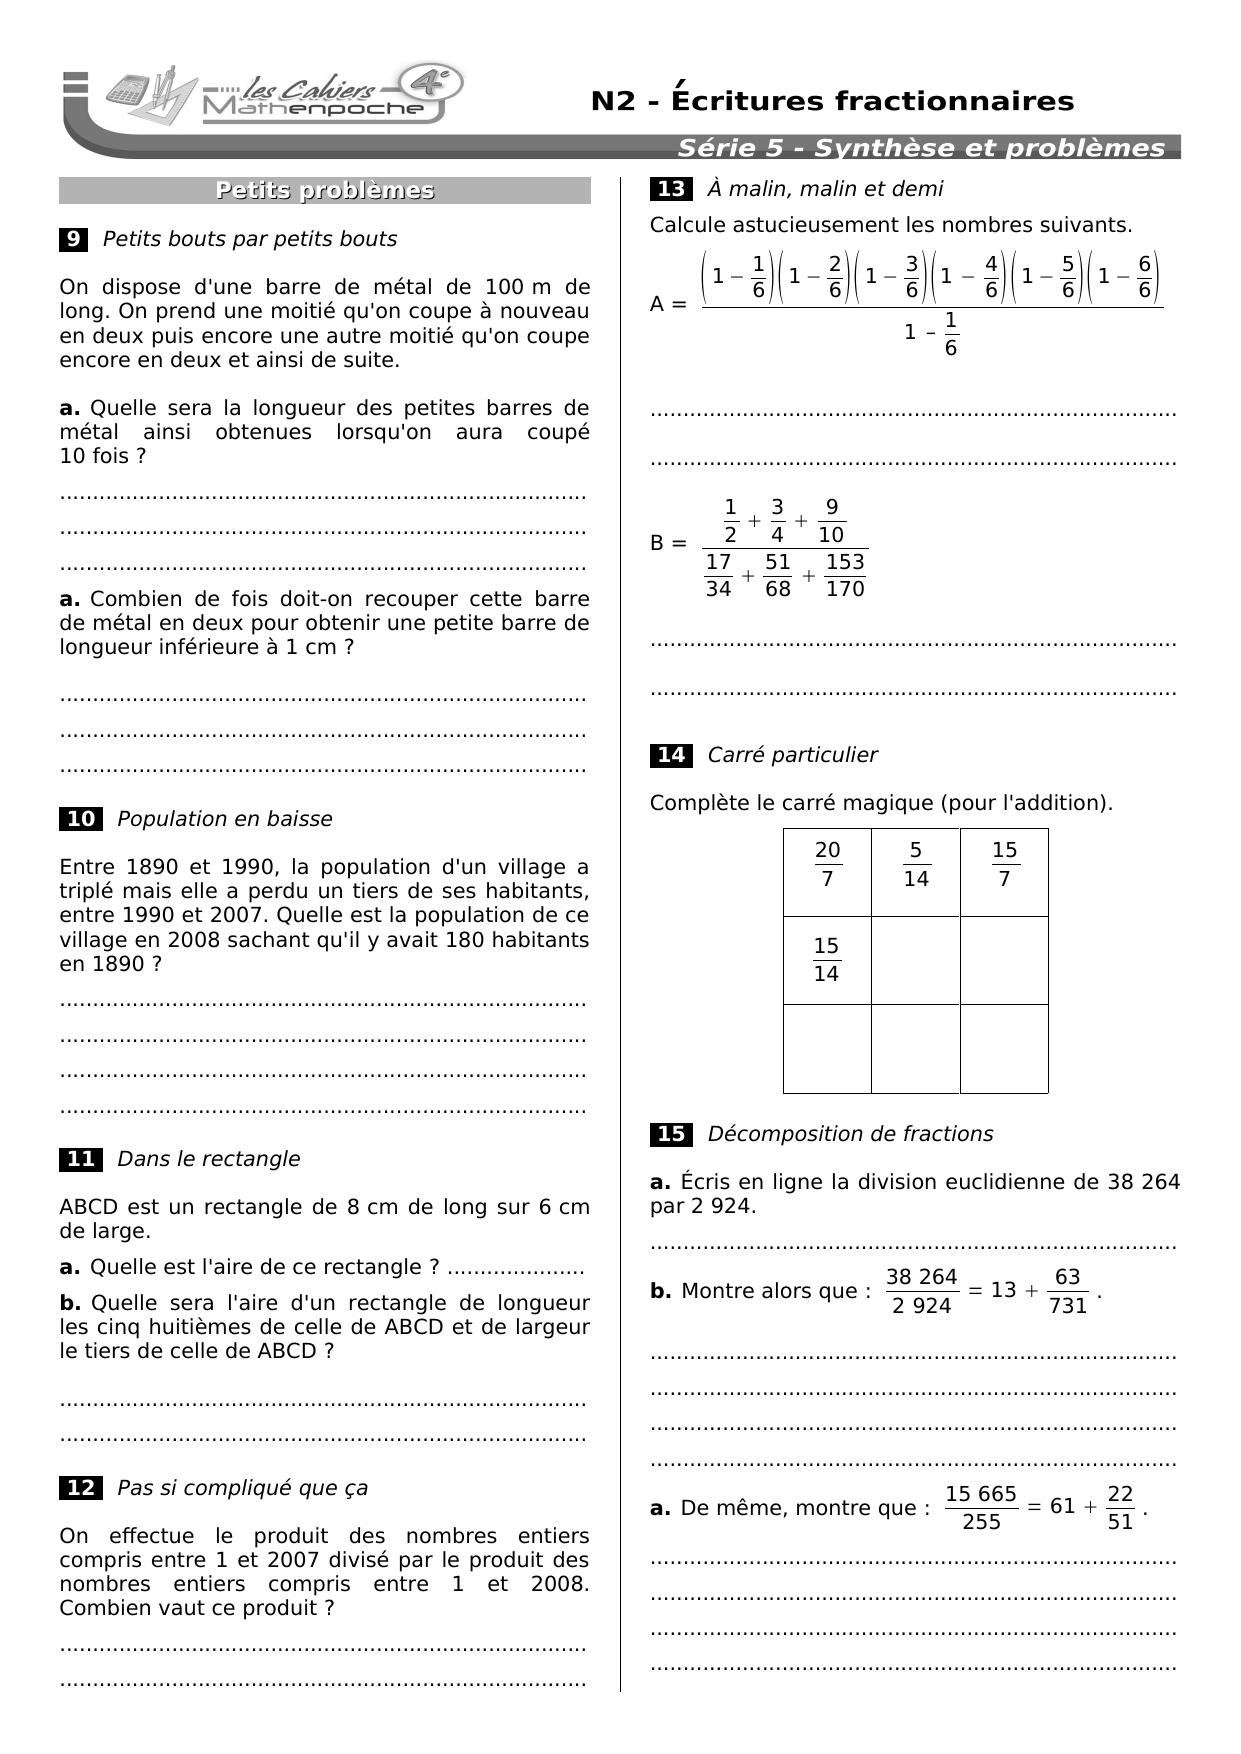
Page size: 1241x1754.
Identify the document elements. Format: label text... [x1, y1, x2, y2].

table_header [872, 829, 959, 916]
table_cell [961, 917, 1048, 1004]
list Combien de fois doit-on recouper cette barre de métal en deux pour obtenir une petite barre de longueur inférieure à 1 cm ? [59, 587, 591, 659]
table_header [784, 829, 871, 916]
list De même, montre que : . [649, 1483, 1181, 1534]
list Petits bouts par petits bouts [59, 227, 591, 252]
table_cell [872, 1005, 959, 1093]
text ................................................................................................................................................................ [59, 1376, 591, 1446]
list Population en baisse [103, 807, 591, 831]
text ................................................................................ [649, 616, 1181, 651]
list ................................................................................................................................................................................................................................................................................................................................ [649, 1329, 1181, 1471]
table_cell [784, 1005, 871, 1093]
list Calcule astucieusement les nombres suivants. [649, 213, 1181, 237]
text ................................................................................ [649, 435, 1181, 470]
list Décomposition de fractions [649, 1122, 1181, 1147]
list A = [649, 249, 1181, 360]
list ................................................................................................................................................................................................................................................ [59, 671, 591, 778]
list Complète le carré magique (pour l'addition). [649, 791, 1181, 816]
list Quelle sera l'aire d'un rectangle de longueur les cinq huitièmes de celle de ABCD et de largeur le tiers de celle de ABCD ? [59, 1291, 591, 1364]
list Entre 1890 et 1990, la population d'un village a triplé mais elle a perdu un tiers de ses habitants, entre 1990 et 2007. Quelle est la population de ce village en 2008 sachant qu'il y avait 180 habitants en 1890 ? [59, 855, 591, 976]
list Pas si compliqué que ça [103, 1476, 591, 1500]
list Écris en ligne la division euclidienne de 38 264 par 2 924. [649, 1170, 1181, 1219]
text ................................................................................ [649, 665, 1181, 700]
list Quelle est l'aire de ce rectangle ? ..................... [59, 1244, 591, 1279]
list Quelle sera la longueur des petites barres de métal ainsi obtenues lorsqu'on aura coupé 10 fois ? [59, 396, 591, 469]
list ................................................................................ [649, 1640, 1181, 1676]
list Petits problèmes [59, 177, 591, 204]
list ................................................................................................................................................................................................................................................ [649, 1534, 1181, 1640]
list ................................................................................ [59, 1621, 591, 1656]
list Dans le rectangle [59, 1147, 591, 1172]
picture [58, 59, 1182, 160]
table_cell [872, 917, 959, 1004]
list ................................................................................................................................................................................................................................................................................................................................ [59, 976, 591, 1118]
table_cell [784, 917, 871, 1004]
table_cell [961, 1005, 1048, 1093]
list Montre alors que : . [649, 1266, 1181, 1317]
list On effectue le produit des nombres entiers compris entre 1 et 2007 divisé par le produit des nombres entiers compris entre 1 et 2008. Combien vaut ce produit ? [59, 1524, 591, 1621]
text ................................................................................ [649, 1219, 1181, 1254]
list On dispose d'une barre de métal de 100 m de long. On prend une moitié qu'on coupe à nouveau en deux puis encore une autre moitié qu'on coupe encore en deux et ainsi de suite. [59, 275, 591, 372]
text ................................................................................ [649, 386, 1181, 421]
list Carré particulier [649, 743, 1181, 768]
list À malin, malin et demi [693, 177, 1181, 201]
list ................................................................................................................................................................................................................................................ [59, 469, 591, 575]
list ABCD est un rectangle de 8 cm de long sur 6 cm de large. [59, 1195, 591, 1244]
list ................................................................................ [59, 1656, 591, 1692]
list B = [649, 484, 1181, 602]
table_header [961, 829, 1048, 916]
